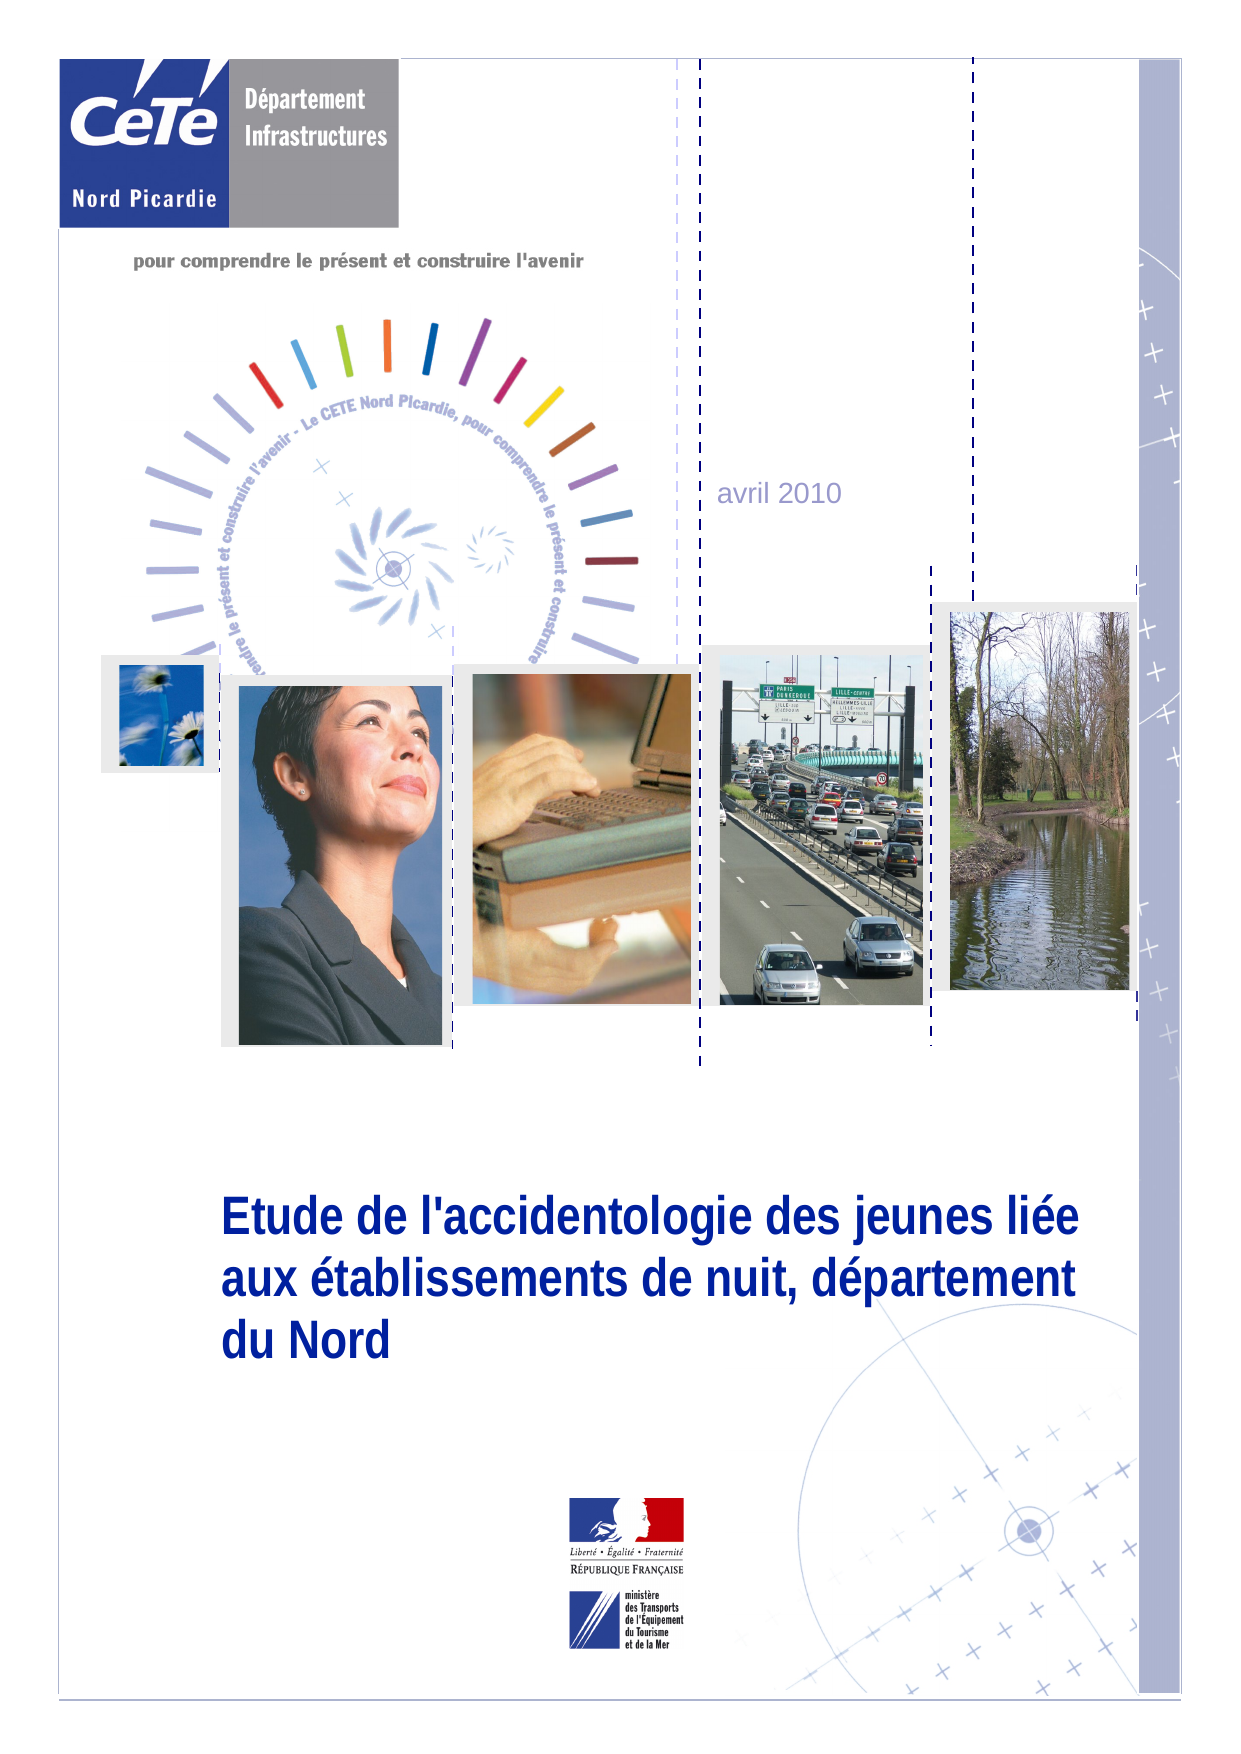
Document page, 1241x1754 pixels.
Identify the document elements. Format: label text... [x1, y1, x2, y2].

picture [1139, 59, 1180, 1693]
picture [569, 1498, 684, 1649]
picture [59, 59, 399, 228]
picture [725, 1287, 1141, 1696]
text avril 2010 [717, 476, 959, 509]
text Etude de l'accidentologie des jeunes liée aux établissements de nuit, département du Nord [222, 1184, 1118, 1370]
picture [238, 686, 443, 1045]
picture [119, 665, 204, 766]
picture [950, 612, 1130, 990]
picture [472, 674, 691, 1004]
picture [120, 248, 589, 275]
picture [719, 655, 923, 1005]
picture [121, 303, 651, 832]
